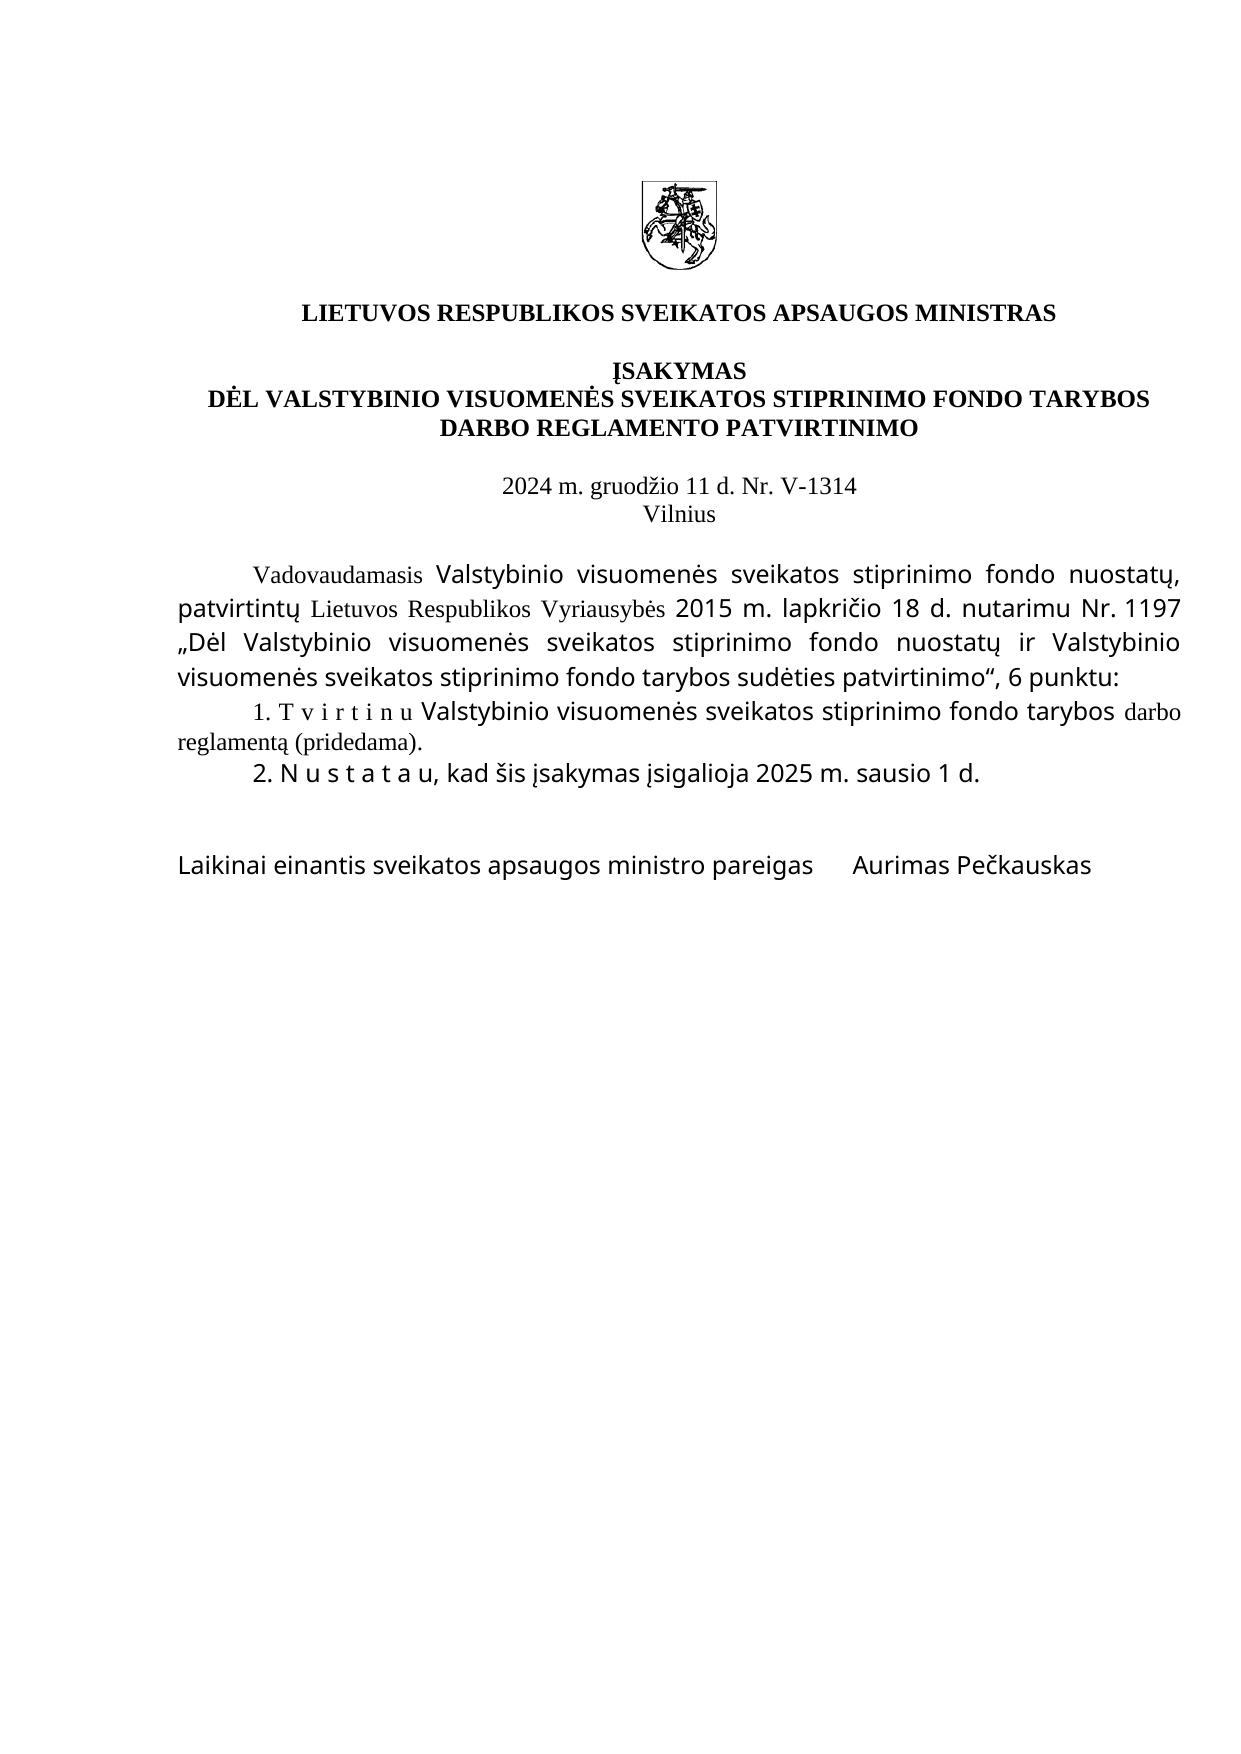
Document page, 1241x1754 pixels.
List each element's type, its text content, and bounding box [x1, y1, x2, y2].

text Laikinai einantis sveikatos apsaugos ministro pareigas Aurimas Pečkauskas [177, 848, 1181, 882]
text ĮSAKYMAS [177, 356, 1181, 384]
text 2. N u s t a t a u, kad šis įsakymas įsigalioja 2025 m. sausio 1 d. [177, 756, 1181, 790]
text 1. T v i r t i n u Valstybinio visuomenės sveikatos stiprinimo fondo tarybos darbo reglamentą (pridedama). [177, 693, 1181, 756]
text DARBO REGLAMENTO PATVIRTINIMO [177, 413, 1181, 442]
text Vadovaudamasis Valstybinio visuomenės sveikatos stiprinimo fondo nuostatų, patvirtintų Lietuvos Respublikos Vyriausybės 2015 m. lapkričio 18 d. nutarimu Nr. 1197 „Dėl Valstybinio visuomenės sveikatos stiprinimo fondo nuostatų ir Valstybinio visuomenės sveikatos stiprinimo fondo tarybos sudėties patvirtinimo“, 6 punktu: [177, 557, 1181, 693]
text LIETUVOS RESPUBLIKOS SVEIKATOS APSAUGOS MINISTRAS [177, 298, 1181, 327]
text DĖL VALSTYBINIO VISUOMENĖS SVEIKATOS STIPRINIMO FONDO TARYBOS [177, 384, 1181, 413]
text Vilnius [177, 499, 1181, 528]
text 2024 m. gruodžio 11 d. Nr. V-1314 [177, 471, 1181, 499]
